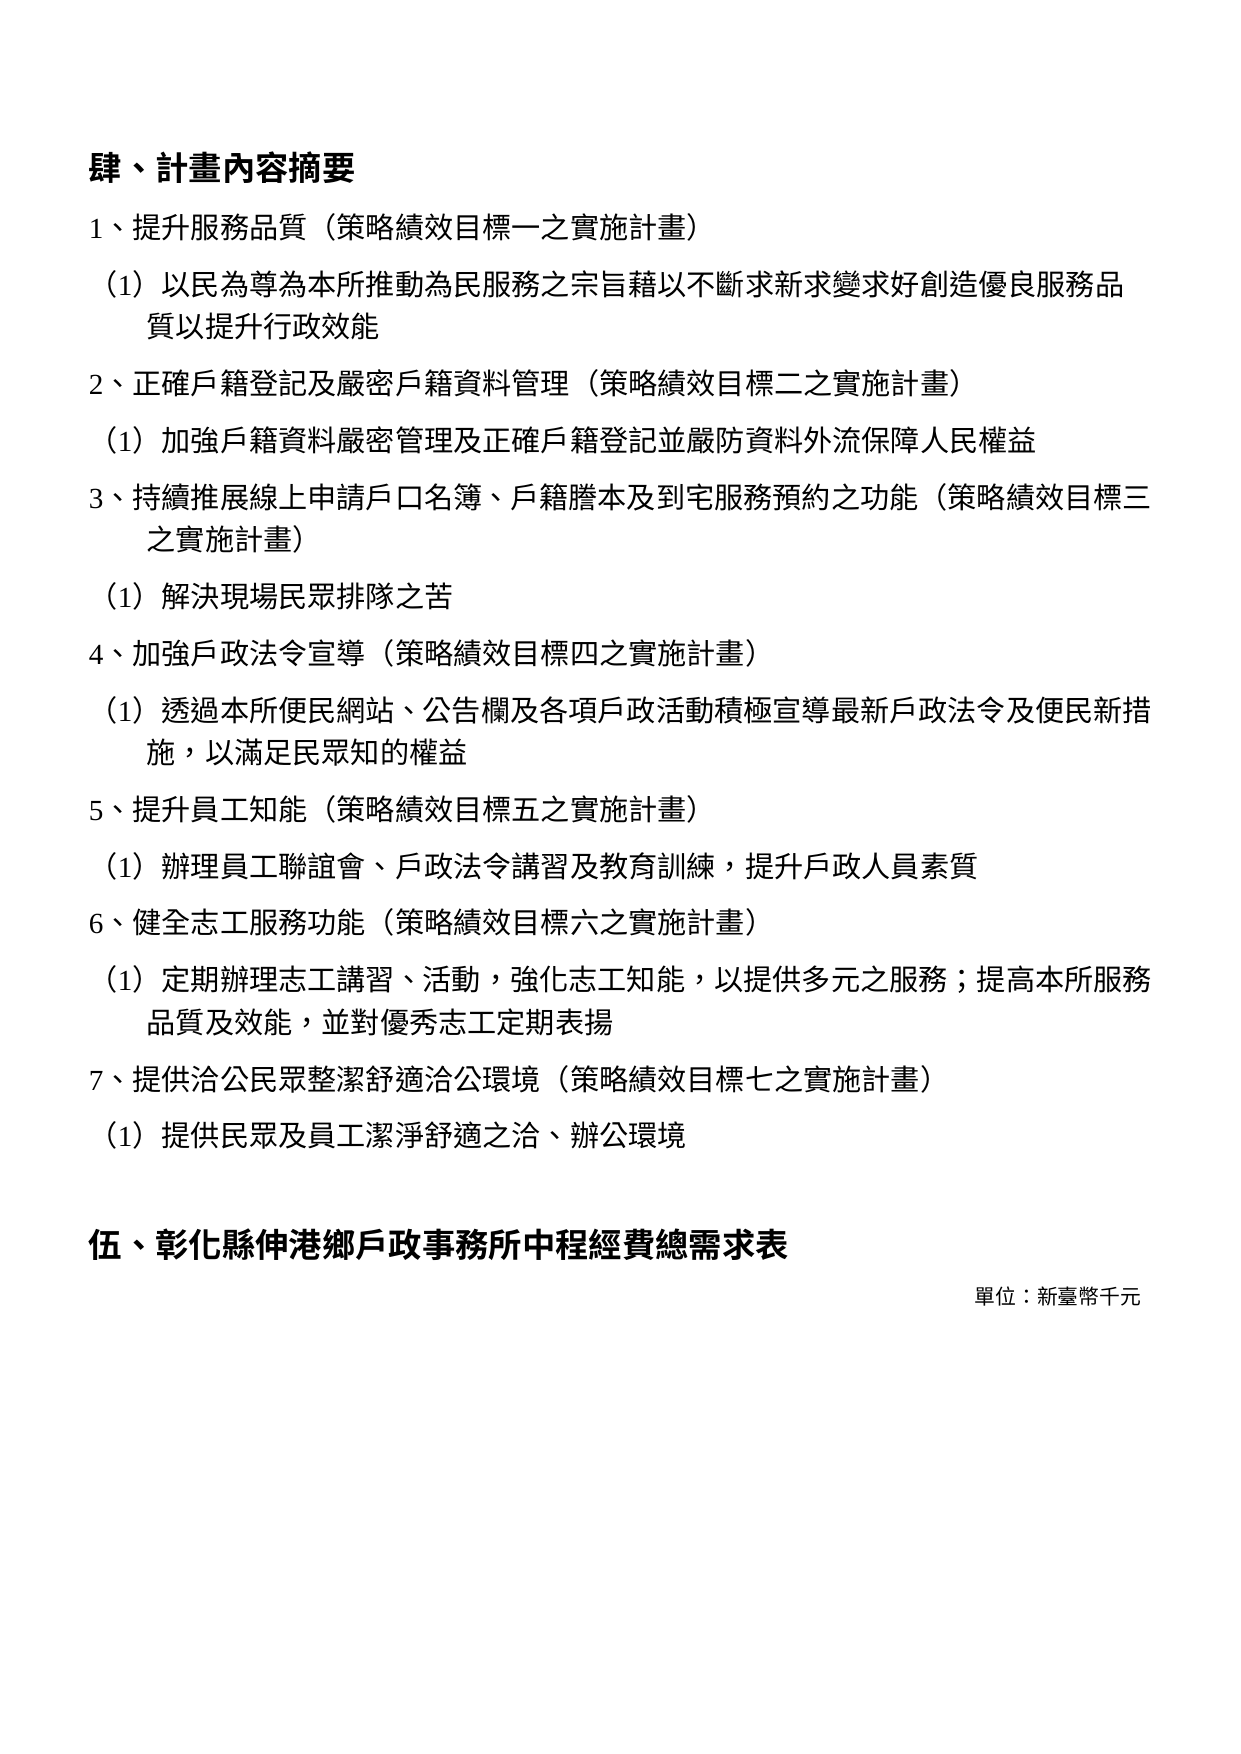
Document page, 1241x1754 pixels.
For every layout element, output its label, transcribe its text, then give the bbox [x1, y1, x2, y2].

list 健全志工服務功能（策略績效目標六之實施計畫） [88, 900, 1152, 942]
text 肆、計畫內容摘要 [88, 142, 1152, 190]
list 定期辦理志工講習、活動，強化志工知能，以提供多元之服務；提高本所服務品質及效能，並對優秀志工定期表揚 [88, 957, 1152, 1041]
list 提供洽公民眾整潔舒適洽公環境（策略績效目標七之實施計畫） [88, 1056, 1152, 1098]
list 加強戶政法令宣導（策略績效目標四之實施計畫） [88, 630, 1152, 672]
list 持續推展線上申請戶口名簿、戶籍謄本及到宅服務預約之功能（策略績效目標三之實施計畫） [88, 474, 1152, 559]
text 伍、彰化縣伸港鄉戶政事務所中程經費總需求表 [88, 1219, 1152, 1267]
list 加強戶籍資料嚴密管理及正確戶籍登記並嚴防資料外流保障人民權益 [88, 417, 1152, 459]
list 以民為尊為本所推動為民服務之宗旨藉以不斷求新求變求好創造優良服務品質以提升行政效能 [88, 261, 1152, 346]
list 提升服務品質（策略績效目標一之實施計畫） [88, 204, 1152, 247]
list 解決現場民眾排隊之苦 [88, 573, 1152, 616]
list 提升員工知能（策略績效目標五之實施計畫） [88, 786, 1152, 828]
list 透過本所便民網站、公告欄及各項戶政活動積極宣導最新戶政法令及便民新措施，以滿足民眾知的權益 [88, 687, 1152, 772]
list 正確戶籍登記及嚴密戶籍資料管理（策略績效目標二之實施計畫） [88, 360, 1152, 403]
list 辦理員工聯誼會、戶政法令講習及教育訓練，提升戶政人員素質 [88, 843, 1152, 885]
list 提供民眾及員工潔淨舒適之洽、辦公環境 [88, 1113, 1152, 1155]
text 單位：新臺幣千元 [974, 1280, 1152, 1310]
